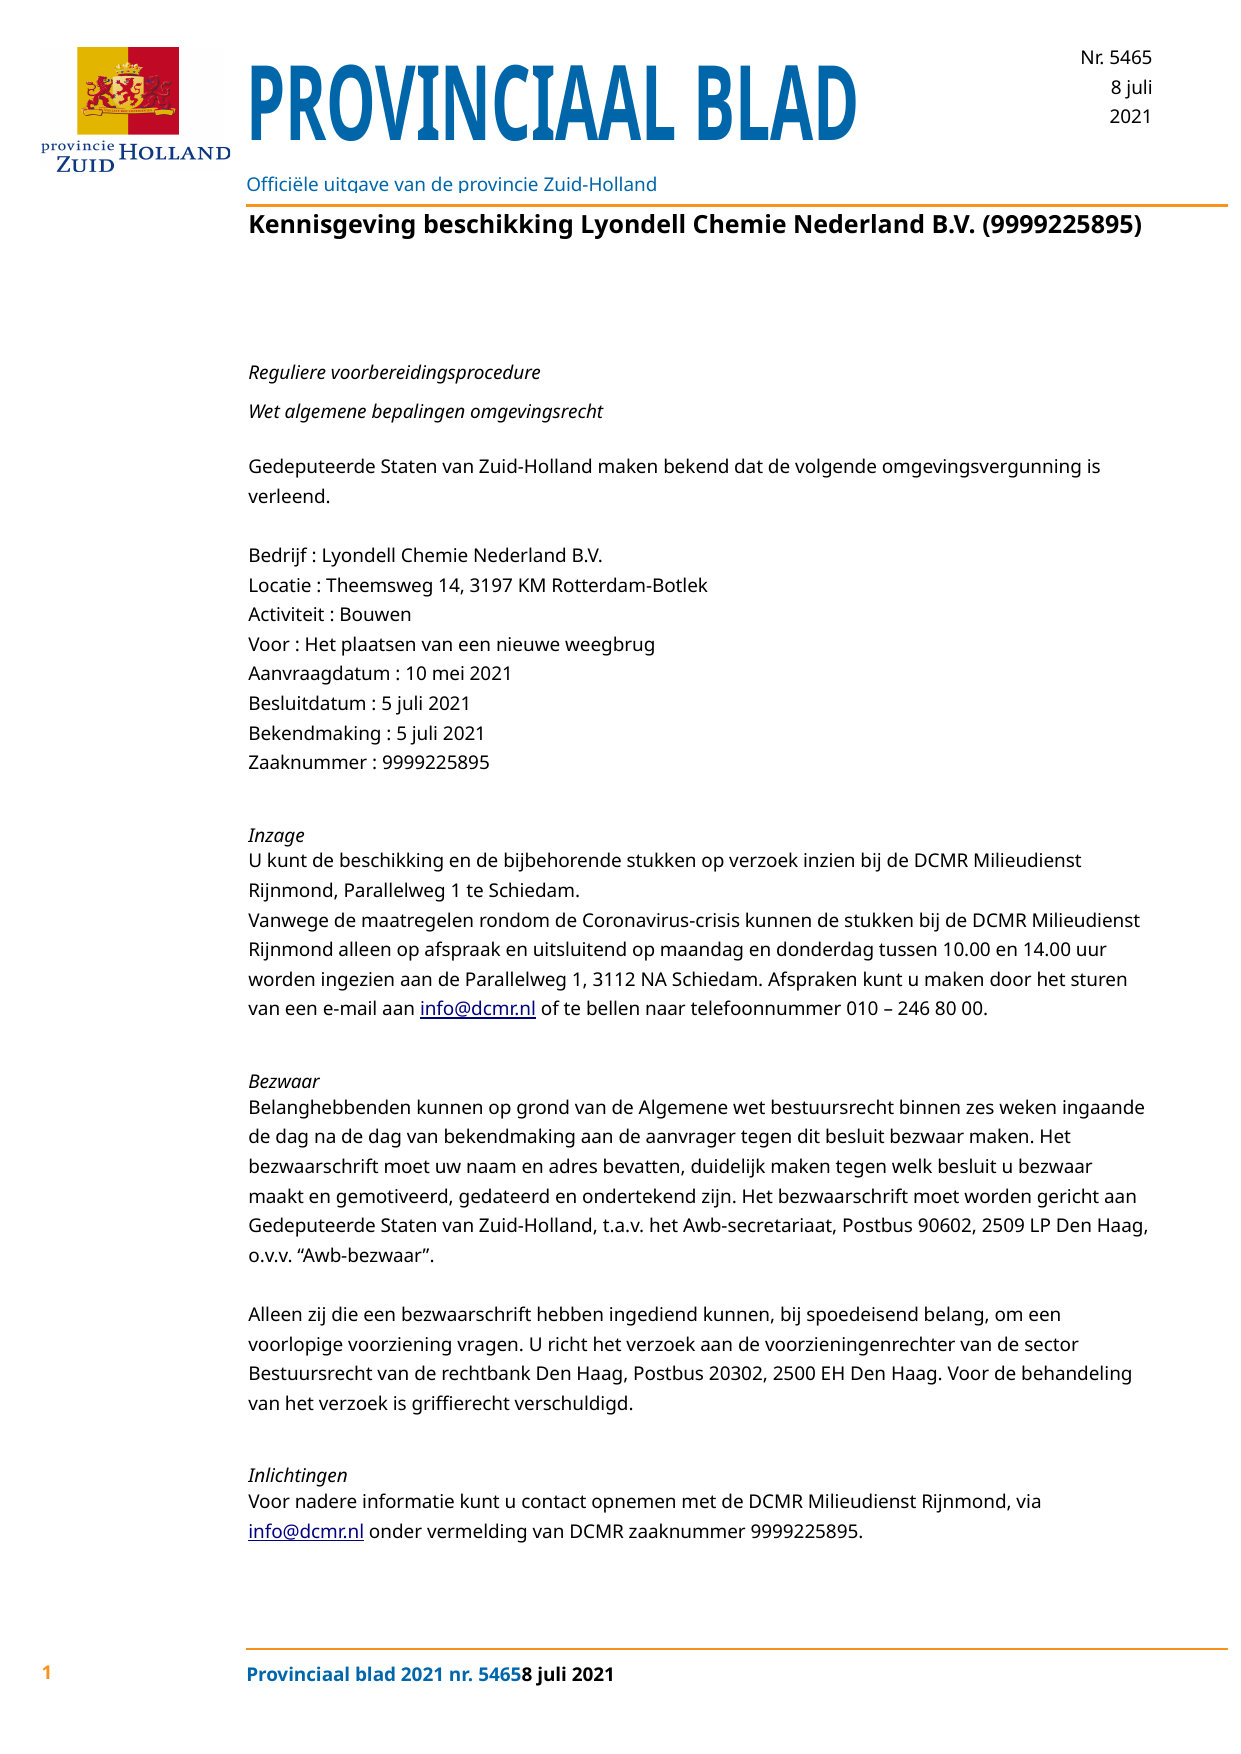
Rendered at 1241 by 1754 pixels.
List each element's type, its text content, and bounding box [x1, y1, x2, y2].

text Bezwaar [248, 1068, 1152, 1094]
text Zaaknummer : 9999225895 [248, 749, 1152, 775]
text Wet algemene bepalingen omgevingsrecht [248, 398, 1152, 424]
text Voor nadere informatie kunt u contact opnemen met de DCMR Milieudienst Rijnmond, via info@dcmr.nl onder vermelding van DCMR zaaknummer 9999225895. [248, 1488, 1152, 1544]
text Inzage [248, 822, 1152, 848]
text Besluitdatum : 5 juli 2021 [248, 690, 1152, 716]
text Reguliere voorbereidingsprocedure [248, 359, 1152, 384]
text Aanvraagdatum : 10 mei 2021 [248, 661, 1152, 686]
text Kennisgeving beschikking Lyondell Chemie Nederland B.V. (9999225895) [248, 207, 1152, 241]
picture [41, 47, 231, 172]
text Belanghebbenden kunnen op grond van de Algemene wet bestuursrecht binnen zes weken ingaande de dag na de dag van bekendmaking aan de aanvrager tegen dit besluit bezwaar maken. Het bezwaarschrift moet uw naam en adres bevatten, duidelijk maken tegen welk besluit u bezwaar maakt en gemotiveerd, gedateerd en ondertekend zijn. Het bezwaarschrift moet worden gericht aan Gedeputeerde Staten van Zuid-Holland, t.a.v. het Awb-secretariaat, Postbus 90602, 2509 LP Den Haag, o.v.v. “Awb-bezwaar”. [248, 1094, 1152, 1268]
text Inlichtingen [248, 1463, 1152, 1488]
text Bedrijf : Lyondell Chemie Nederland B.V. [248, 542, 1152, 568]
text Activiteit : Bouwen [248, 601, 1152, 627]
text U kunt de beschikking en de bijbehorende stukken op verzoek inzien bij de DCMR Milieudienst Rijnmond, Parallelweg 1 te Schiedam. [248, 848, 1152, 903]
text Voor : Het plaatsen van een nieuwe weegbrug [248, 631, 1152, 657]
text Gedeputeerde Staten van Zuid-Holland maken bekend dat de volgende omgevingsvergunning is verleend. [248, 453, 1152, 509]
text Locatie : Theemsweg 14, 3197 KM Rotterdam-Botlek [248, 572, 1152, 597]
text Bekendmaking : 5 juli 2021 [248, 720, 1152, 745]
text Vanwege de maatregelen rondom de Coronavirus-crisis kunnen de stukken bij de DCMR Milieudienst Rijnmond alleen op afspraak en uitsluitend op maandag en donderdag tussen 10.00 en 14.00 uur worden ingezien aan de Parallelweg 1, 3112 NA Schiedam. Afspraken kunt u maken door het sturen van een e-mail aan info@dcmr.nl of te bellen naar telefoonnummer 010 – 246 80 00. [248, 907, 1152, 1021]
text Alleen zij die een bezwaarschrift hebben ingediend kunnen, bij spoedeisend belang, om een voorlopige voorziening vragen. U richt het verzoek aan de voorzieningenrechter van de sector Bestuursrecht van de rechtbank Den Haag, Postbus 20302, 2500 EH Den Haag. Voor de behandeling van het verzoek is griffierecht verschuldigd. [248, 1301, 1152, 1416]
